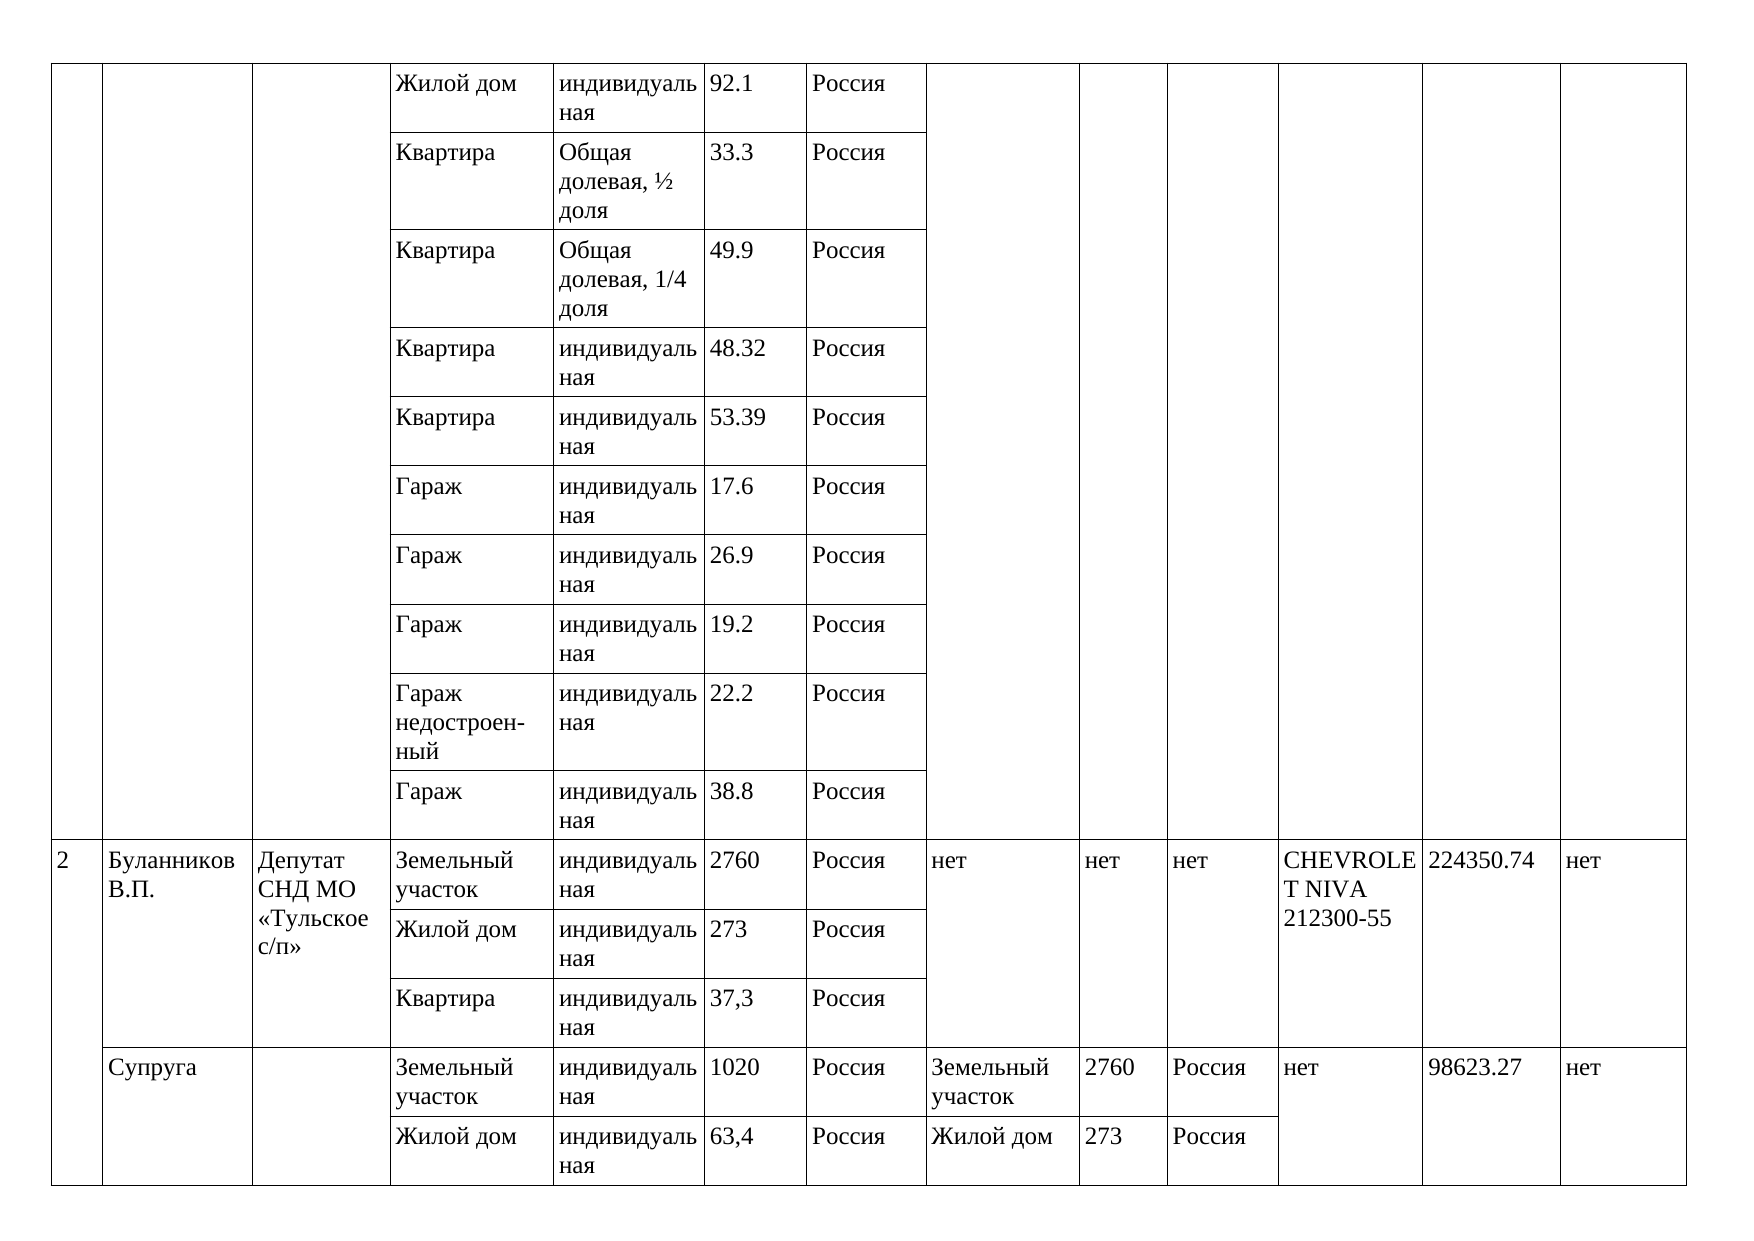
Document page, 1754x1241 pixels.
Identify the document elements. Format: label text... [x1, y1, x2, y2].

table_cell Россия [807, 605, 926, 672]
table_cell 48,32 [705, 328, 806, 396]
table_cell Россия [807, 466, 926, 534]
table_cell 33,3 [705, 133, 806, 229]
table_cell нет [927, 840, 1079, 1047]
table_cell 224350,74 [1423, 840, 1560, 1047]
table_cell Россия [807, 674, 926, 770]
table_cell Россия [807, 840, 926, 908]
table_cell 38,8 [705, 771, 806, 839]
table_cell 92,1 [705, 64, 806, 132]
table_cell Жилой дом [391, 910, 553, 977]
table_cell Россия [1168, 1048, 1278, 1116]
table_cell индивидуальная [554, 605, 704, 672]
table_cell индивидуальная [554, 466, 704, 534]
table_cell [1561, 64, 1686, 839]
table_cell нет [1279, 1048, 1422, 1185]
table_cell индивидуальная [554, 397, 704, 465]
table_cell нет [1561, 1048, 1686, 1185]
table_cell [1080, 64, 1167, 839]
table_cell Гараж недостроен-ный [391, 674, 553, 770]
table_cell нет [1561, 840, 1686, 1047]
table_cell Квартира [391, 979, 553, 1047]
table_cell [253, 1048, 390, 1185]
table_cell индивидуальная [554, 674, 704, 770]
table_cell индивидуальная [554, 771, 704, 839]
table_cell Россия [807, 771, 926, 839]
table_cell [103, 64, 252, 839]
table_cell Россия [807, 535, 926, 603]
table_cell 2 [52, 840, 102, 1185]
table_cell Гараж [391, 605, 553, 672]
table_cell Жилой дом [391, 64, 553, 132]
table_cell Россия [807, 230, 926, 327]
table_cell индивидуальная [554, 1048, 704, 1116]
table_cell 2760 [705, 840, 806, 908]
table_cell 22,2 [705, 674, 806, 770]
table_cell 2760 [1080, 1048, 1167, 1116]
table_cell Супруга [103, 1048, 252, 1185]
table_cell 273 [1080, 1117, 1167, 1185]
table_cell 299404,24 [1423, 64, 1560, 839]
table_cell CHEVROLET NIVA 212300-55 [1279, 840, 1422, 1047]
table_cell Жилой дом [391, 1117, 553, 1185]
table_cell индивидуальная [554, 910, 704, 977]
table_cell Россия [807, 910, 926, 977]
table_cell 98623,27 [1423, 1048, 1560, 1185]
table_cell Россия [807, 133, 926, 229]
table_cell 49,9 [705, 230, 806, 327]
table_cell [1279, 64, 1422, 839]
table_cell Россия [807, 1117, 926, 1185]
table_cell 37,3 [705, 979, 806, 1047]
table_cell [1168, 64, 1278, 839]
table_cell 53,39 [705, 397, 806, 465]
table_cell Буланников В.П. [103, 840, 252, 1047]
table_cell индивидуальная [554, 535, 704, 603]
table_cell Общая долевая, ½ доля [554, 133, 704, 229]
table_cell Россия [1168, 1117, 1278, 1185]
table_cell Россия [807, 64, 926, 132]
table_cell Россия [807, 979, 926, 1047]
table_cell Россия [807, 1048, 926, 1116]
table_cell Квартира [391, 230, 553, 327]
table_cell Квартира [391, 397, 553, 465]
table_cell Жилой дом [927, 1117, 1079, 1185]
table_cell Гараж [391, 771, 553, 839]
table_cell 19,2 [705, 605, 806, 672]
table_cell Россия [807, 328, 926, 396]
table_cell Россия [807, 397, 926, 465]
table_cell индивидуальная [554, 1117, 704, 1185]
table_cell Земельный участок [927, 1048, 1079, 1116]
table_cell Общая долевая, 1/4 доля [554, 230, 704, 327]
table_cell нет [1080, 840, 1167, 1047]
table_cell индивидуальная [554, 328, 704, 396]
table_cell индивидуальная [554, 64, 704, 132]
table_cell [52, 64, 102, 839]
table_cell индивидуальная [554, 979, 704, 1047]
table_cell индивидуальная [554, 840, 704, 908]
table_cell Гараж [391, 535, 553, 603]
table_cell нет [1168, 840, 1278, 1047]
table_cell Гараж [391, 466, 553, 534]
table_cell [253, 64, 390, 839]
table_cell Земельный участок [391, 840, 553, 908]
table_cell 17,6 [705, 466, 806, 534]
table_cell Депутат СНД МО «Тульское с/п» [253, 840, 390, 1047]
table_cell Квартира [391, 133, 553, 229]
table_cell Земельный участок [391, 1048, 553, 1116]
table_cell Квартира [391, 328, 553, 396]
table_cell 26,9 [705, 535, 806, 603]
table_cell 1020 [705, 1048, 806, 1116]
table_cell 63,4 [705, 1117, 806, 1185]
table_cell 273 [705, 910, 806, 977]
table_cell [927, 64, 1079, 839]
